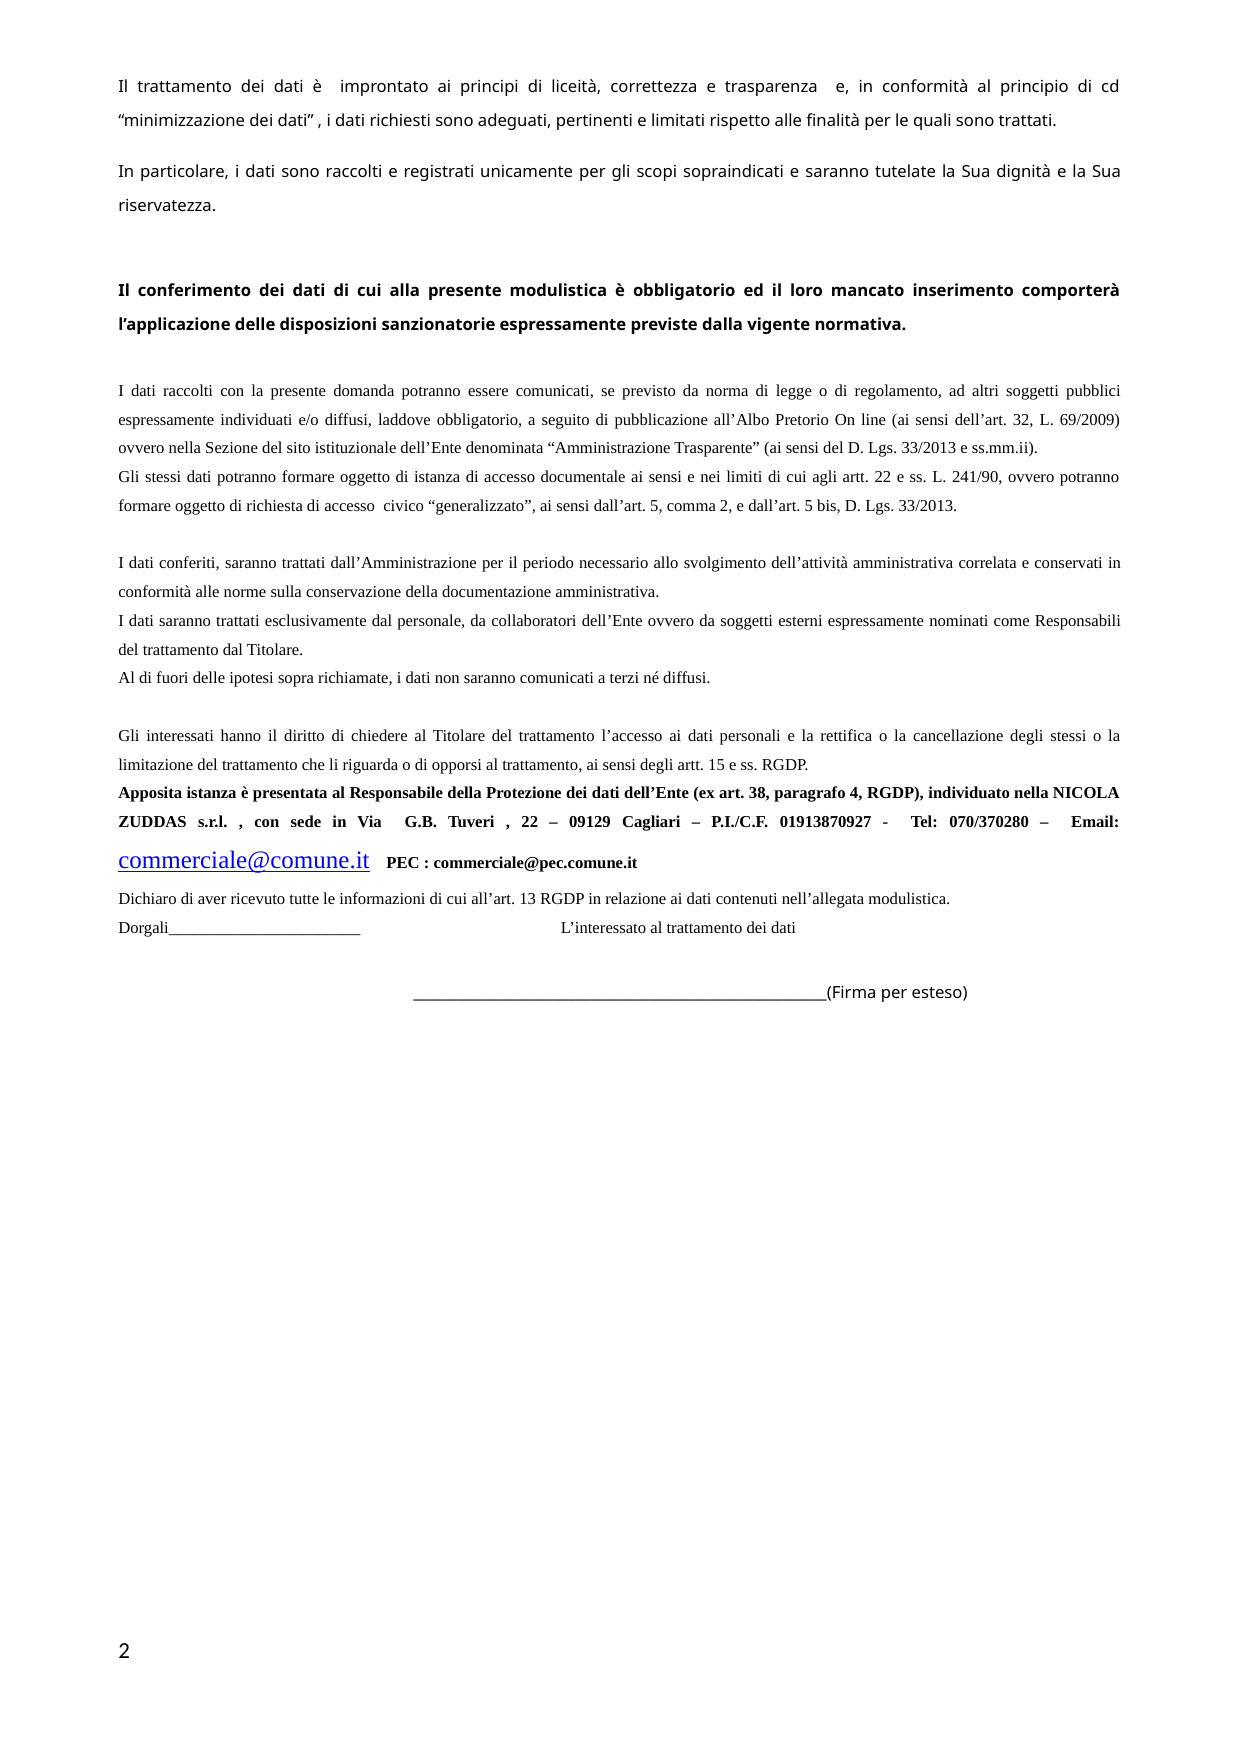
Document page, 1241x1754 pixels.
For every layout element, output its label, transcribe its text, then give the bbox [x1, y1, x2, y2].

text Dorgali_______________________ L’interessato al trattamento dei dati [118, 917, 1122, 937]
text ________________________________________________________(Firma per esteso) [339, 946, 1122, 1003]
text Al di fuori delle ipotesi sopra richiamate, i dati non saranno comunicati a terzi né diffusi. [118, 668, 1122, 687]
text Il trattamento dei dati è improntato ai principi di liceità, correttezza e trasparenza e, in conformità al principio di cd “minimizzazione dei dati” , i dati richiesti sono adeguati, pertinenti e limitati rispetto alle finalità per le quali sono trattati. [118, 75, 1122, 132]
text I dati conferiti, saranno trattati dall’Amministrazione per il periodo necessario allo svolgimento dell’attività amministrativa correlata e conservati in conformità alle norme sulla conservazione della documentazione amministrativa. [118, 553, 1122, 601]
text Il conferimento dei dati di cui alla presente modulistica è obbligatorio ed il loro mancato inserimento comporterà l’applicazione delle disposizioni sanzionatorie espressamente previste dalla vigente normativa. [118, 279, 1122, 335]
text In particolare, i dati sono raccolti e registrati unicamente per gli scopi sopraindicati e saranno tutelate la Sua dignità e la Sua riservatezza. [118, 160, 1122, 217]
text Gli interessati hanno il diritto di chiedere al Titolare del trattamento l’accesso ai dati personali e la rettifica o la cancellazione degli stessi o la limitazione del trattamento che li riguarda o di opporsi al trattamento, ai sensi degli artt. 15 e ss. RGDP. [118, 726, 1122, 774]
text Dichiaro di aver ricevuto tutte le informazioni di cui all’art. 13 RGDP in relazione ai dati contenuti nell’allegata modulistica. [118, 889, 1122, 908]
text I dati raccolti con la presente domanda potranno essere comunicati, se previsto da norma di legge o di regolamento, ad altri soggetti pubblici espressamente individuati e/o diffusi, laddove obbligatorio, a seguito di pubblicazione all’Albo Pretorio On line (ai sensi dell’art. 32, L. 69/2009) ovvero nella Sezione del sito istituzionale dell’Ente denominata “Amministrazione Trasparente” (ai sensi del D. Lgs. 33/2013 e ss.mm.ii). [118, 381, 1122, 457]
text I dati saranno trattati esclusivamente dal personale, da collaboratori dell’Ente ovvero da soggetti esterni espressamente nominati come Responsabili del trattamento dal Titolare. [118, 611, 1122, 659]
text Apposita istanza è presentata al Responsabile della Protezione dei dati dell’Ente (ex art. 38, paragrafo 4, RGDP), individuato nella NICOLA ZUDDAS s.r.l. , con sede in Via G.B. Tuveri , 22 – 09129 Cagliari – P.I./C.F. 01913870927 - Tel: 070/370280 – Email: commerciale@comune.it PEC : commerciale@pec.comune.it [118, 783, 1122, 874]
text Gli stessi dati potranno formare oggetto di istanza di accesso documentale ai sensi e nei limiti di cui agli artt. 22 e ss. L. 241/90, ovvero potranno formare oggetto di richiesta di accesso civico “generalizzato”, ai sensi dall’art. 5, comma 2, e dall’art. 5 bis, D. Lgs. 33/2013. [118, 467, 1122, 515]
